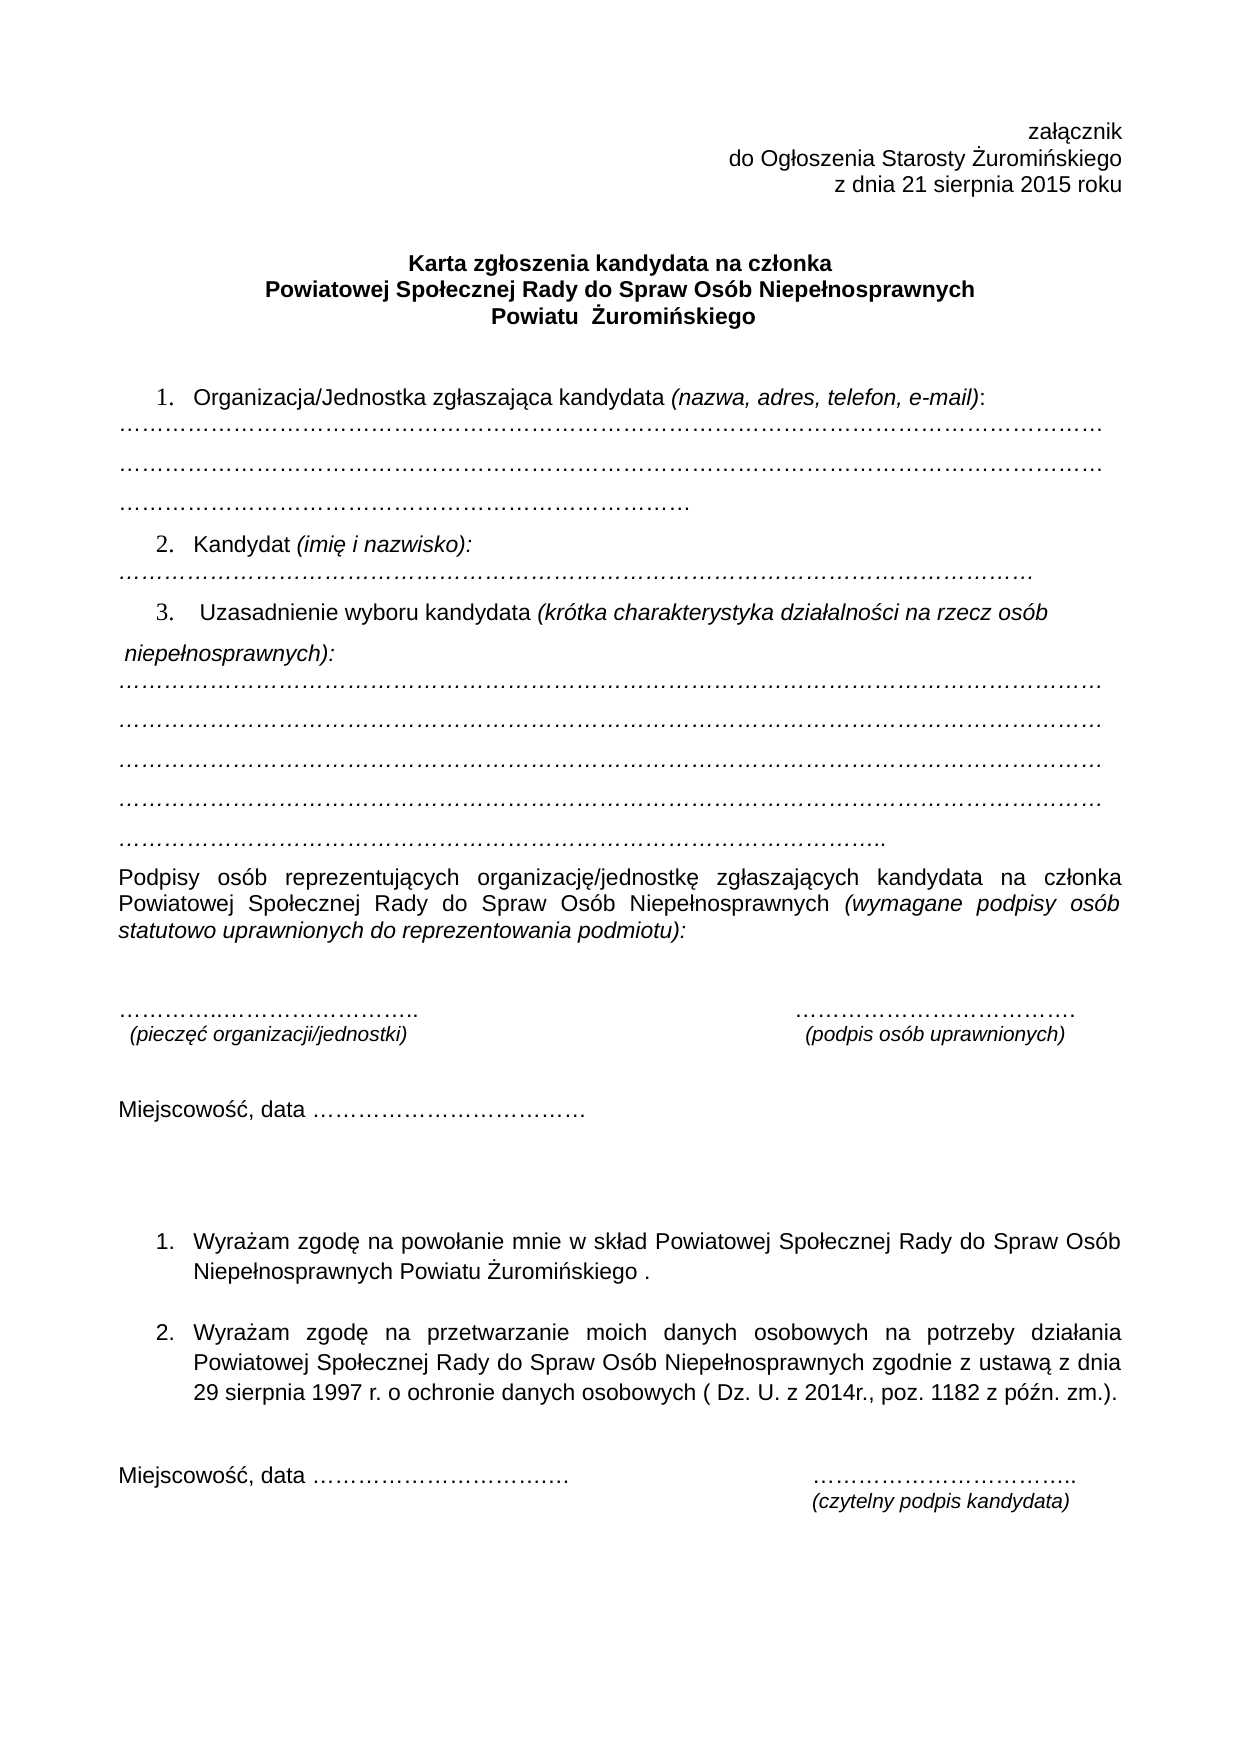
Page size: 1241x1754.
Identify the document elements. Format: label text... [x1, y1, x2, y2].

text ………………………………………………………………………………………………………………………………………………………………………………………………………………………………………………………………………………………………………………………………………………………………………………………………………………………………………………………………………………………………………………………………………………………………….. [118, 667, 1122, 851]
text z dnia 21 sierpnia 2015 roku [118, 171, 1122, 197]
text Powiatu Żuromińskiego [118, 303, 1122, 329]
text niepełnosprawnych): [118, 640, 1122, 667]
text Karta zgłoszenia kandydata na członka [118, 250, 1122, 276]
text Miejscowość, data ………………………….… …………………………….. [118, 1462, 1122, 1488]
list Organizacja/Jednostka zgłaszająca kandydata (nazwa, adres, telefon, e-mail): [156, 382, 1122, 410]
list Kandydat (imię i nazwisko): [156, 529, 1122, 558]
list Wyrażam zgodę na przetwarzanie moich danych osobowych na potrzeby działania Powiatowej Społecznej Rady do Spraw Osób Niepełnosprawnych zgodnie z ustawą z dnia 29 sierpnia 1997 r. o ochronie danych osobowych ( Dz. U. z 2014r., poz. 1182 z późn. zm.). [156, 1319, 1122, 1406]
text załącznik [118, 118, 1122, 144]
text ……………………………………………………………………………………………………………………………………………………………………………………………………………………………………………………………………………………………………… [118, 410, 1122, 516]
list Uzasadnienie wyboru kandydata (krótka charakterystyka działalności na rzecz osób [156, 597, 1122, 626]
list Wyrażam zgodę na powołanie mnie w skład Powiatowej Społecznej Rady do Spraw Osób Niepełnosprawnych Powiatu Żuromińskiego . [156, 1228, 1122, 1285]
text …………..…………………….. ………………………………. [118, 996, 1122, 1022]
text Miejscowość, data ……………………………… [118, 1096, 1122, 1123]
text do Ogłoszenia Starosty Żuromińskiego [118, 144, 1122, 171]
text Powiatowej Społecznej Rady do Spraw Osób Niepełnosprawnych [118, 276, 1122, 303]
text ………………………………………………………………………………………………………… [118, 558, 1122, 584]
text Podpisy osób reprezentujących organizację/jednostkę zgłaszających kandydata na członka Powiatowej Społecznej Rady do Spraw Osób Niepełnosprawnych (wymagane podpisy osób statutowo uprawnionych do reprezentowania podmiotu): [118, 864, 1122, 943]
text (czytelny podpis kandydata) [118, 1488, 1122, 1512]
text (pieczęć organizacji/jednostki) (podpis osób uprawnionych) [118, 1022, 1122, 1046]
